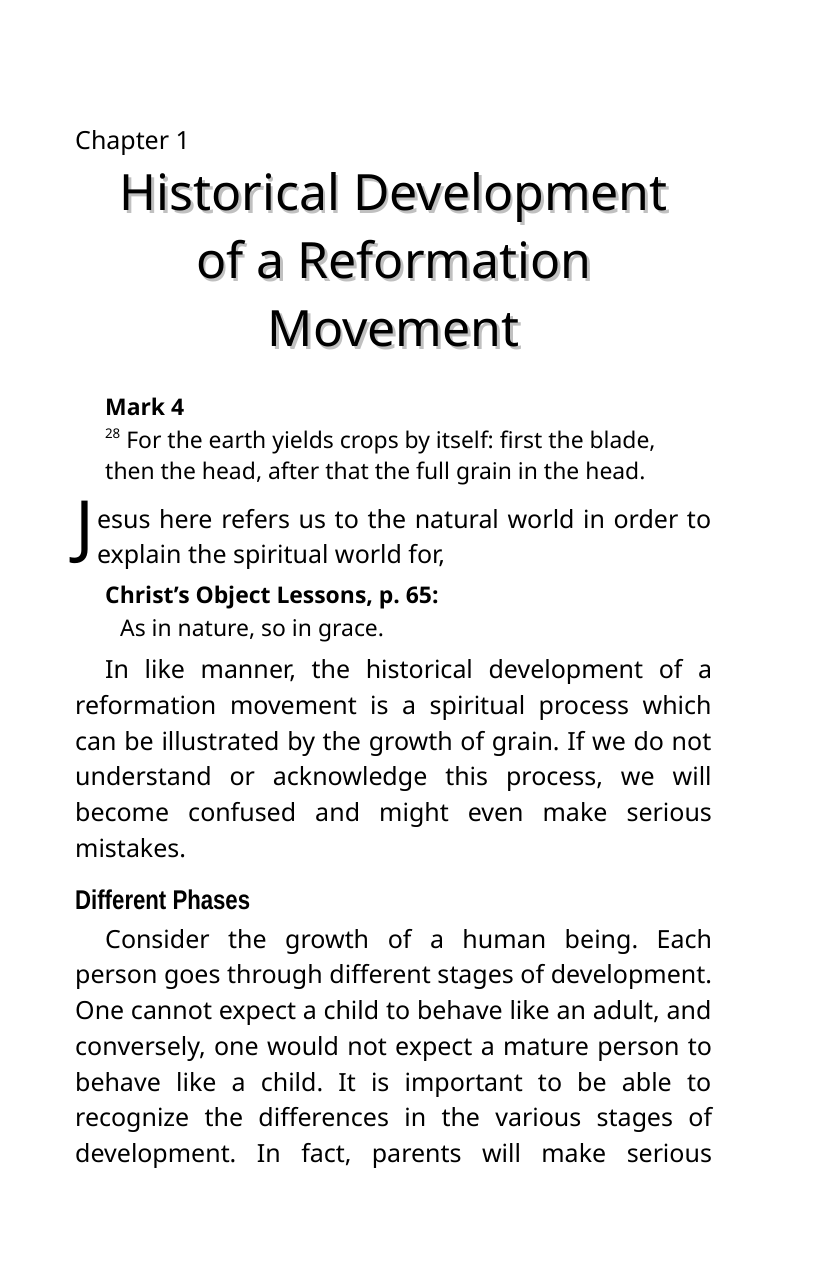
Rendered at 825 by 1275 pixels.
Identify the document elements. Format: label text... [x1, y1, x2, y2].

text 28 For the earth yields crops by itself: first the blade, then the head, after that the full grain in the head. [105, 424, 682, 486]
text Mark 4 [105, 391, 712, 422]
text As in nature, so in grace. [105, 612, 682, 643]
subtitle Different Phases [75, 884, 712, 915]
text In like manner, the historical development of a reformation movement is a spiritual process which can be illustrated by the growth of grain. If we do not understand or acknowledge this process, we will become confused and might even make serious mistakes. [75, 652, 712, 864]
text Christ’s Object Lessons, p. 65: [105, 579, 712, 610]
title Historical Development of a Reformation Movement [75, 157, 712, 361]
text Jesus here refers us to the natural world in order to explain the spiritual world for, [75, 501, 712, 571]
text Consider the growth of a human being. Each person goes through different stages of development. One cannot expect a child to behave like an adult, and conversely, one would not expect a mature person to behave like a child. It is important to be able to recognize the differences in the various stages of development. In fact, parents will make serious [75, 921, 712, 1170]
text Chapter 1 [75, 123, 712, 157]
